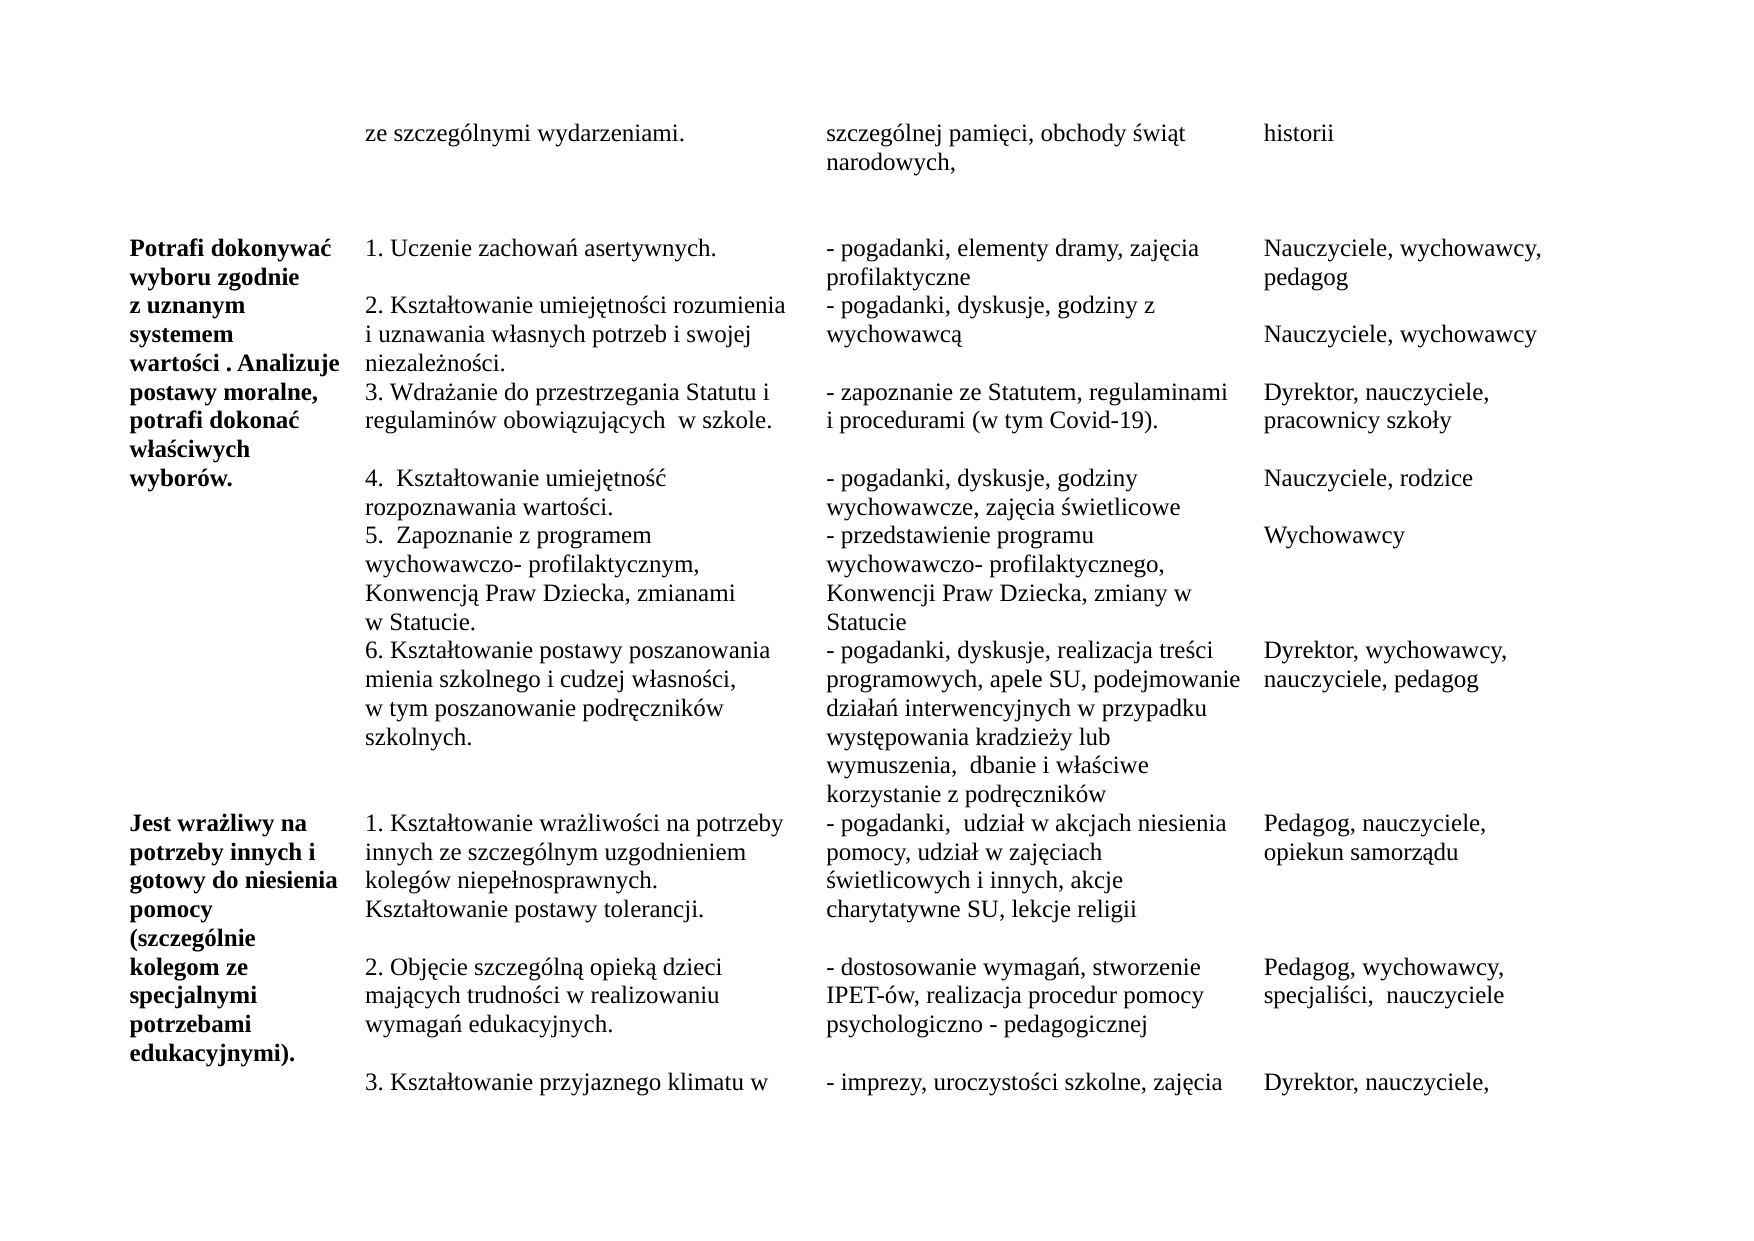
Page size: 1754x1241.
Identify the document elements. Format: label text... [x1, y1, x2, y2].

table_cell 1. Uczenie zachowań asertywnych. 2. Kształtowanie umiejętności rozumienia i uznawania własnych potrzeb i swojej niezależności. 3. Wdrażanie do przestrzegania Statutu i regulaminów obowiązujących w szkole. 4. Kształtowanie umiejętność rozpoznawania wartości. 5. Zapoznanie z programem wychowawczo- profilaktycznym, Konwencją Praw Dziecka, zmianami w Statucie. 6. Kształtowanie postawy poszanowania mienia szkolnego i cudzej własności, w tym poszanowanie podręczników szkolnych. [354, 233, 815, 808]
table_cell Pedagog, nauczyciele, opiekun samorządu Pedagog, wychowawcy, specjaliści, nauczyciele Dyrektor, nauczyciele, [1252, 808, 1577, 1096]
table_cell historii [1252, 118, 1577, 233]
table_cell 1. Kształtowanie wrażliwości na potrzeby innych ze szczególnym uzgodnieniem kolegów niepełnosprawnych. Kształtowanie postawy tolerancji. 2. Objęcie szczególną opieką dzieci mających trudności w realizowaniu wymagań edukacyjnych. 3. Kształtowanie przyjaznego klimatu w [354, 808, 815, 1096]
table_cell [118, 118, 354, 233]
table_cell - pogadanki, elementy dramy, zajęcia profilaktyczne - pogadanki, dyskusje, godziny z wychowawcą - zapoznanie ze Statutem, regulaminami i procedurami (w tym Covid-19). - pogadanki, dyskusje, godziny wychowawcze, zajęcia świetlicowe - przedstawienie programu wychowawczo- profilaktycznego, Konwencji Praw Dziecka, zmiany w Statucie - pogadanki, dyskusje, realizacja treści programowych, apele SU, podejmowanie działań interwencyjnych w przypadku występowania kradzieży lub wymuszenia, dbanie i właściwe korzystanie z podręczników [815, 233, 1252, 808]
table_cell - pogadanki, udział w akcjach niesienia pomocy, udział w zajęciach świetlicowych i innych, akcje charytatywne SU, lekcje religii - dostosowanie wymagań, stworzenie IPET-ów, realizacja procedur pomocy psychologiczno - pedagogicznej - imprezy, uroczystości szkolne, zajęcia [815, 808, 1252, 1096]
table_cell Nauczyciele, wychowawcy, pedagog Nauczyciele, wychowawcy Dyrektor, nauczyciele, pracownicy szkoły Nauczyciele, rodzice Wychowawcy Dyrektor, wychowawcy, nauczyciele, pedagog [1252, 233, 1577, 808]
table_cell szczególnej pamięci, obchody świąt narodowych, [815, 118, 1252, 233]
table_cell Potrafi dokonywać wyboru zgodnie z uznanym systemem wartości . Analizuje postawy moralne, potrafi dokonać właściwych wyborów. [118, 233, 354, 808]
table_cell ze szczególnymi wydarzeniami. [354, 118, 815, 233]
table_cell Jest wrażliwy na potrzeby innych i gotowy do niesienia pomocy (szczególnie kolegom ze specjalnymi potrzebami edukacyjnymi). [118, 808, 354, 1096]
